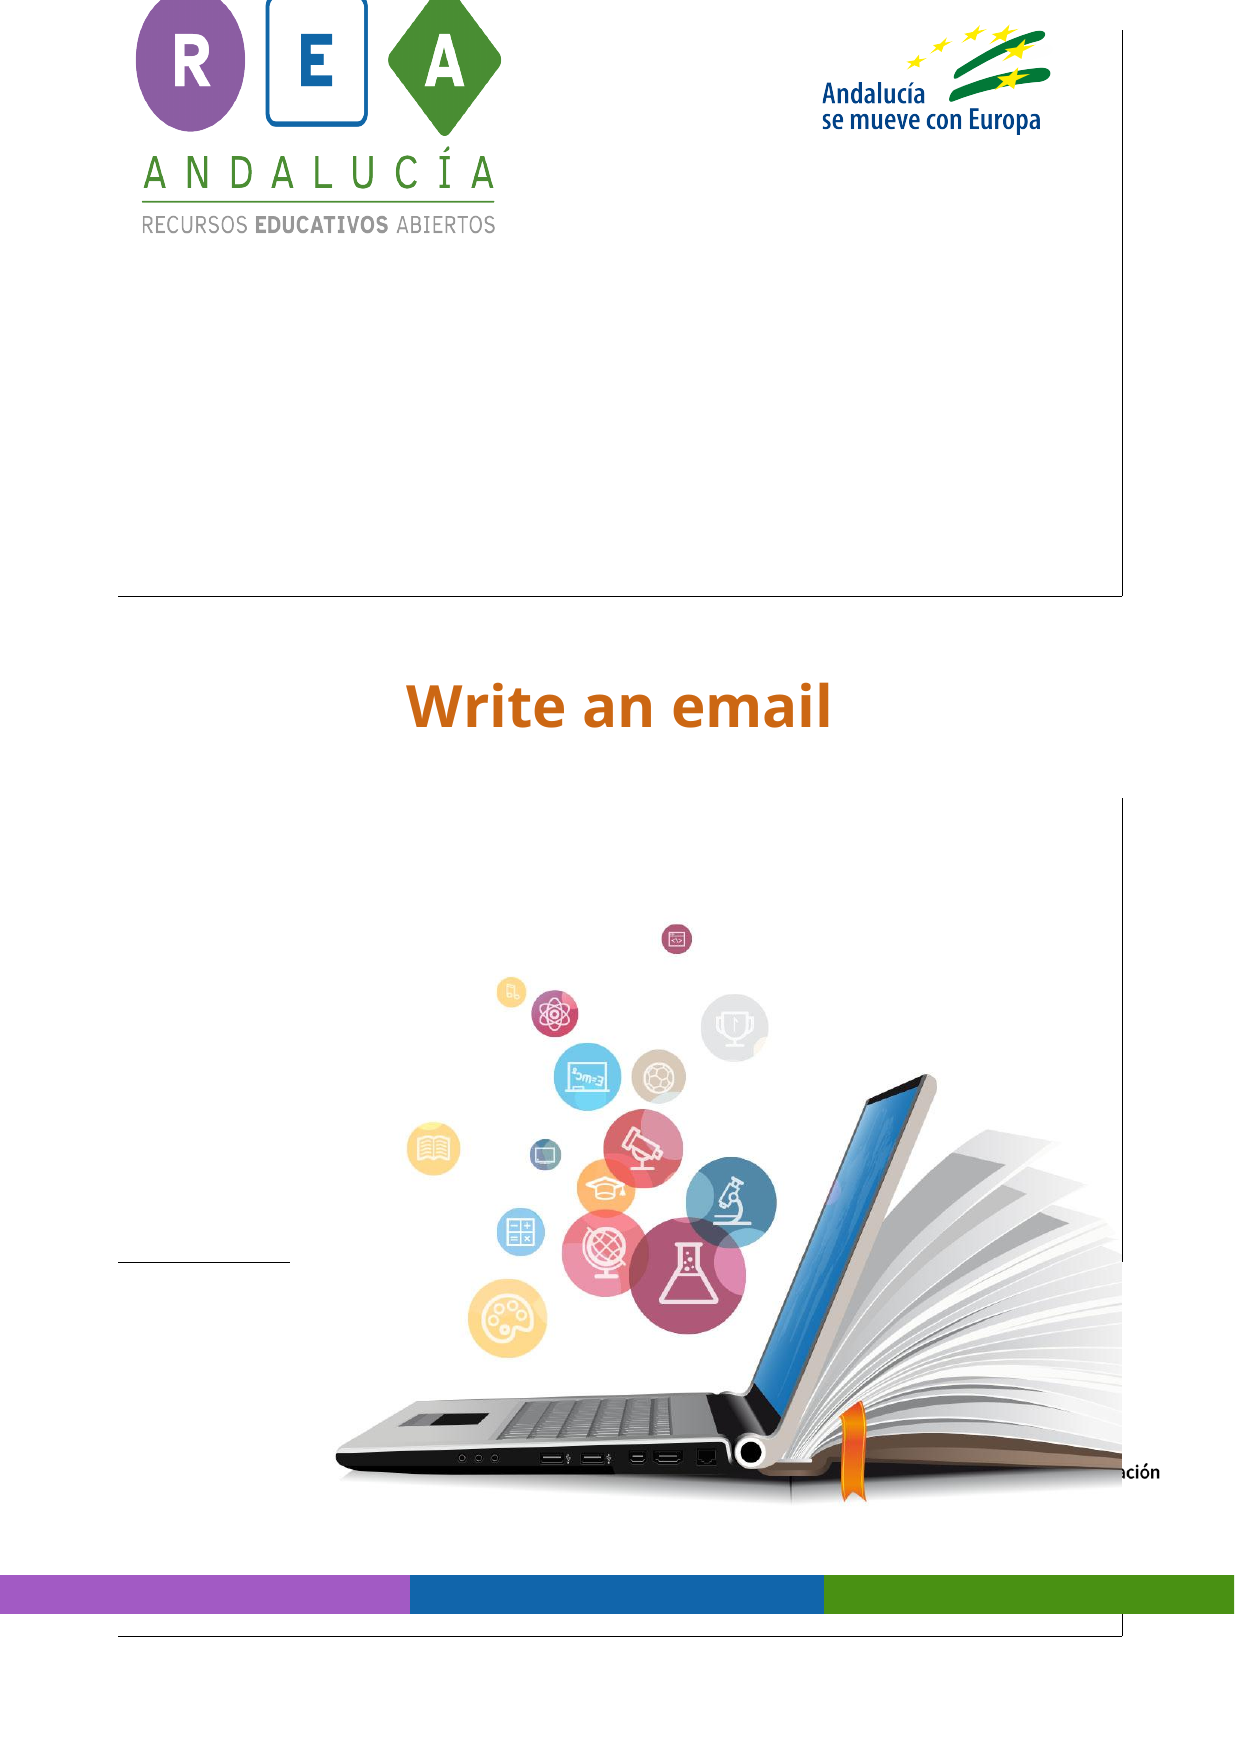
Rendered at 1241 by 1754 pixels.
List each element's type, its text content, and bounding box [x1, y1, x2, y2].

text Write an email [118, 664, 1122, 744]
